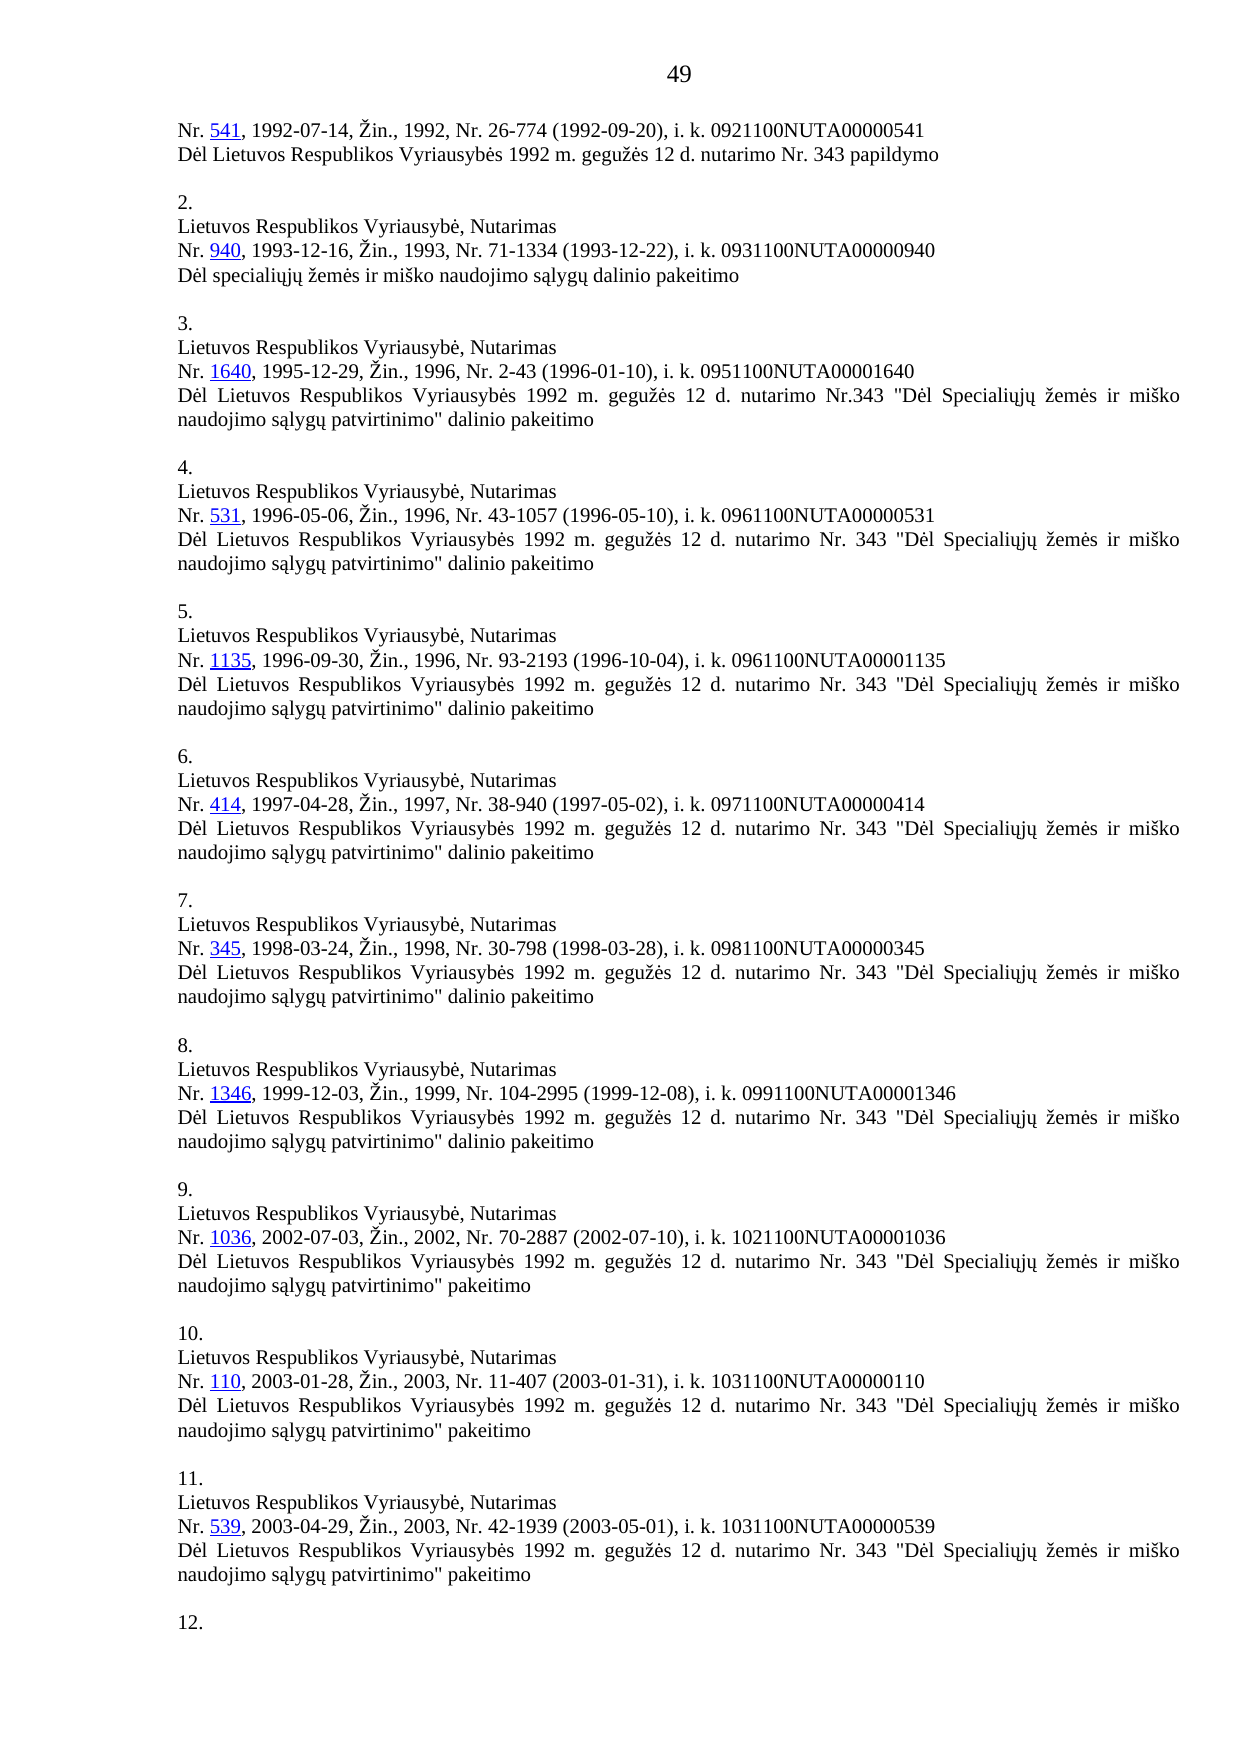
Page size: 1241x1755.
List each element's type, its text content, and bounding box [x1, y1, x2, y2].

text Dėl Lietuvos Respublikos Vyriausybės 1992 m. gegužės 12 d. nutarimo Nr.343 "Dėl Specialiųjų žemės ir miško naudojimo sąlygų patvirtinimo" dalinio pakeitimo [177, 383, 1181, 431]
text 12. [177, 1610, 1181, 1634]
text Nr. 541, 1992-07-14, Žin., 1992, Nr. 26-774 (1992-09-20), i. k. 0921100NUTA00000541 [177, 118, 1181, 142]
text Nr. 1036, 2002-07-03, Žin., 2002, Nr. 70-2887 (2002-07-10), i. k. 1021100NUTA00001036 [177, 1225, 1181, 1249]
text 10. [177, 1321, 1181, 1345]
text Nr. 539, 2003-04-29, Žin., 2003, Nr. 42-1939 (2003-05-01), i. k. 1031100NUTA00000539 [177, 1514, 1181, 1538]
text Lietuvos Respublikos Vyriausybė, Nutarimas [177, 1057, 1181, 1081]
text Dėl Lietuvos Respublikos Vyriausybės 1992 m. gegužės 12 d. nutarimo Nr. 343 "Dėl Specialiųjų žemės ir miško naudojimo sąlygų patvirtinimo" dalinio pakeitimo [177, 816, 1181, 864]
text Nr. 345, 1998-03-24, Žin., 1998, Nr. 30-798 (1998-03-28), i. k. 0981100NUTA00000345 [177, 936, 1181, 960]
text 2. [177, 190, 1181, 214]
text Nr. 1135, 1996-09-30, Žin., 1996, Nr. 93-2193 (1996-10-04), i. k. 0961100NUTA00001135 [177, 647, 1181, 672]
text 4. [177, 455, 1181, 479]
text Dėl Lietuvos Respublikos Vyriausybės 1992 m. gegužės 12 d. nutarimo Nr. 343 "Dėl Specialiųjų žemės ir miško naudojimo sąlygų patvirtinimo" dalinio pakeitimo [177, 1105, 1181, 1153]
text Dėl Lietuvos Respublikos Vyriausybės 1992 m. gegužės 12 d. nutarimo Nr. 343 "Dėl Specialiųjų žemės ir miško naudojimo sąlygų patvirtinimo" pakeitimo [177, 1538, 1181, 1586]
text Nr. 1346, 1999-12-03, Žin., 1999, Nr. 104-2995 (1999-12-08), i. k. 0991100NUTA00001346 [177, 1081, 1181, 1105]
text 7. [177, 888, 1181, 912]
text Lietuvos Respublikos Vyriausybė, Nutarimas [177, 1345, 1181, 1369]
text Lietuvos Respublikos Vyriausybė, Nutarimas [177, 479, 1181, 503]
text Lietuvos Respublikos Vyriausybė, Nutarimas [177, 335, 1181, 359]
text Dėl Lietuvos Respublikos Vyriausybės 1992 m. gegužės 12 d. nutarimo Nr. 343 "Dėl Specialiųjų žemės ir miško naudojimo sąlygų patvirtinimo" dalinio pakeitimo [177, 672, 1181, 720]
text Nr. 110, 2003-01-28, Žin., 2003, Nr. 11-407 (2003-01-31), i. k. 1031100NUTA00000110 [177, 1369, 1181, 1393]
text 9. [177, 1177, 1181, 1201]
text Dėl Lietuvos Respublikos Vyriausybės 1992 m. gegužės 12 d. nutarimo Nr. 343 "Dėl Specialiųjų žemės ir miško naudojimo sąlygų patvirtinimo" dalinio pakeitimo [177, 960, 1181, 1008]
text Dėl Lietuvos Respublikos Vyriausybės 1992 m. gegužės 12 d. nutarimo Nr. 343 "Dėl Specialiųjų žemės ir miško naudojimo sąlygų patvirtinimo" pakeitimo [177, 1249, 1181, 1297]
text 6. [177, 744, 1181, 768]
text Nr. 940, 1993-12-16, Žin., 1993, Nr. 71-1334 (1993-12-22), i. k. 0931100NUTA00000940 [177, 238, 1181, 262]
text Dėl Lietuvos Respublikos Vyriausybės 1992 m. gegužės 12 d. nutarimo Nr. 343 "Dėl Specialiųjų žemės ir miško naudojimo sąlygų patvirtinimo" dalinio pakeitimo [177, 527, 1181, 575]
text 3. [177, 311, 1181, 335]
text Dėl Lietuvos Respublikos Vyriausybės 1992 m. gegužės 12 d. nutarimo Nr. 343 papildymo [177, 142, 1181, 166]
text Lietuvos Respublikos Vyriausybė, Nutarimas [177, 1201, 1181, 1225]
text Dėl specialiųjų žemės ir miško naudojimo sąlygų dalinio pakeitimo [177, 262, 1181, 287]
text Lietuvos Respublikos Vyriausybė, Nutarimas [177, 768, 1181, 792]
text Nr. 414, 1997-04-28, Žin., 1997, Nr. 38-940 (1997-05-02), i. k. 0971100NUTA00000414 [177, 792, 1181, 816]
text Lietuvos Respublikos Vyriausybė, Nutarimas [177, 1490, 1181, 1514]
text Lietuvos Respublikos Vyriausybė, Nutarimas [177, 623, 1181, 647]
text 5. [177, 599, 1181, 623]
text 8. [177, 1032, 1181, 1057]
text Lietuvos Respublikos Vyriausybė, Nutarimas [177, 912, 1181, 936]
text Dėl Lietuvos Respublikos Vyriausybės 1992 m. gegužės 12 d. nutarimo Nr. 343 "Dėl Specialiųjų žemės ir miško naudojimo sąlygų patvirtinimo" pakeitimo [177, 1393, 1181, 1442]
text Nr. 531, 1996-05-06, Žin., 1996, Nr. 43-1057 (1996-05-10), i. k. 0961100NUTA00000531 [177, 503, 1181, 527]
text Nr. 1640, 1995-12-29, Žin., 1996, Nr. 2-43 (1996-01-10), i. k. 0951100NUTA00001640 [177, 359, 1181, 383]
text 11. [177, 1466, 1181, 1490]
text Lietuvos Respublikos Vyriausybė, Nutarimas [177, 214, 1181, 238]
